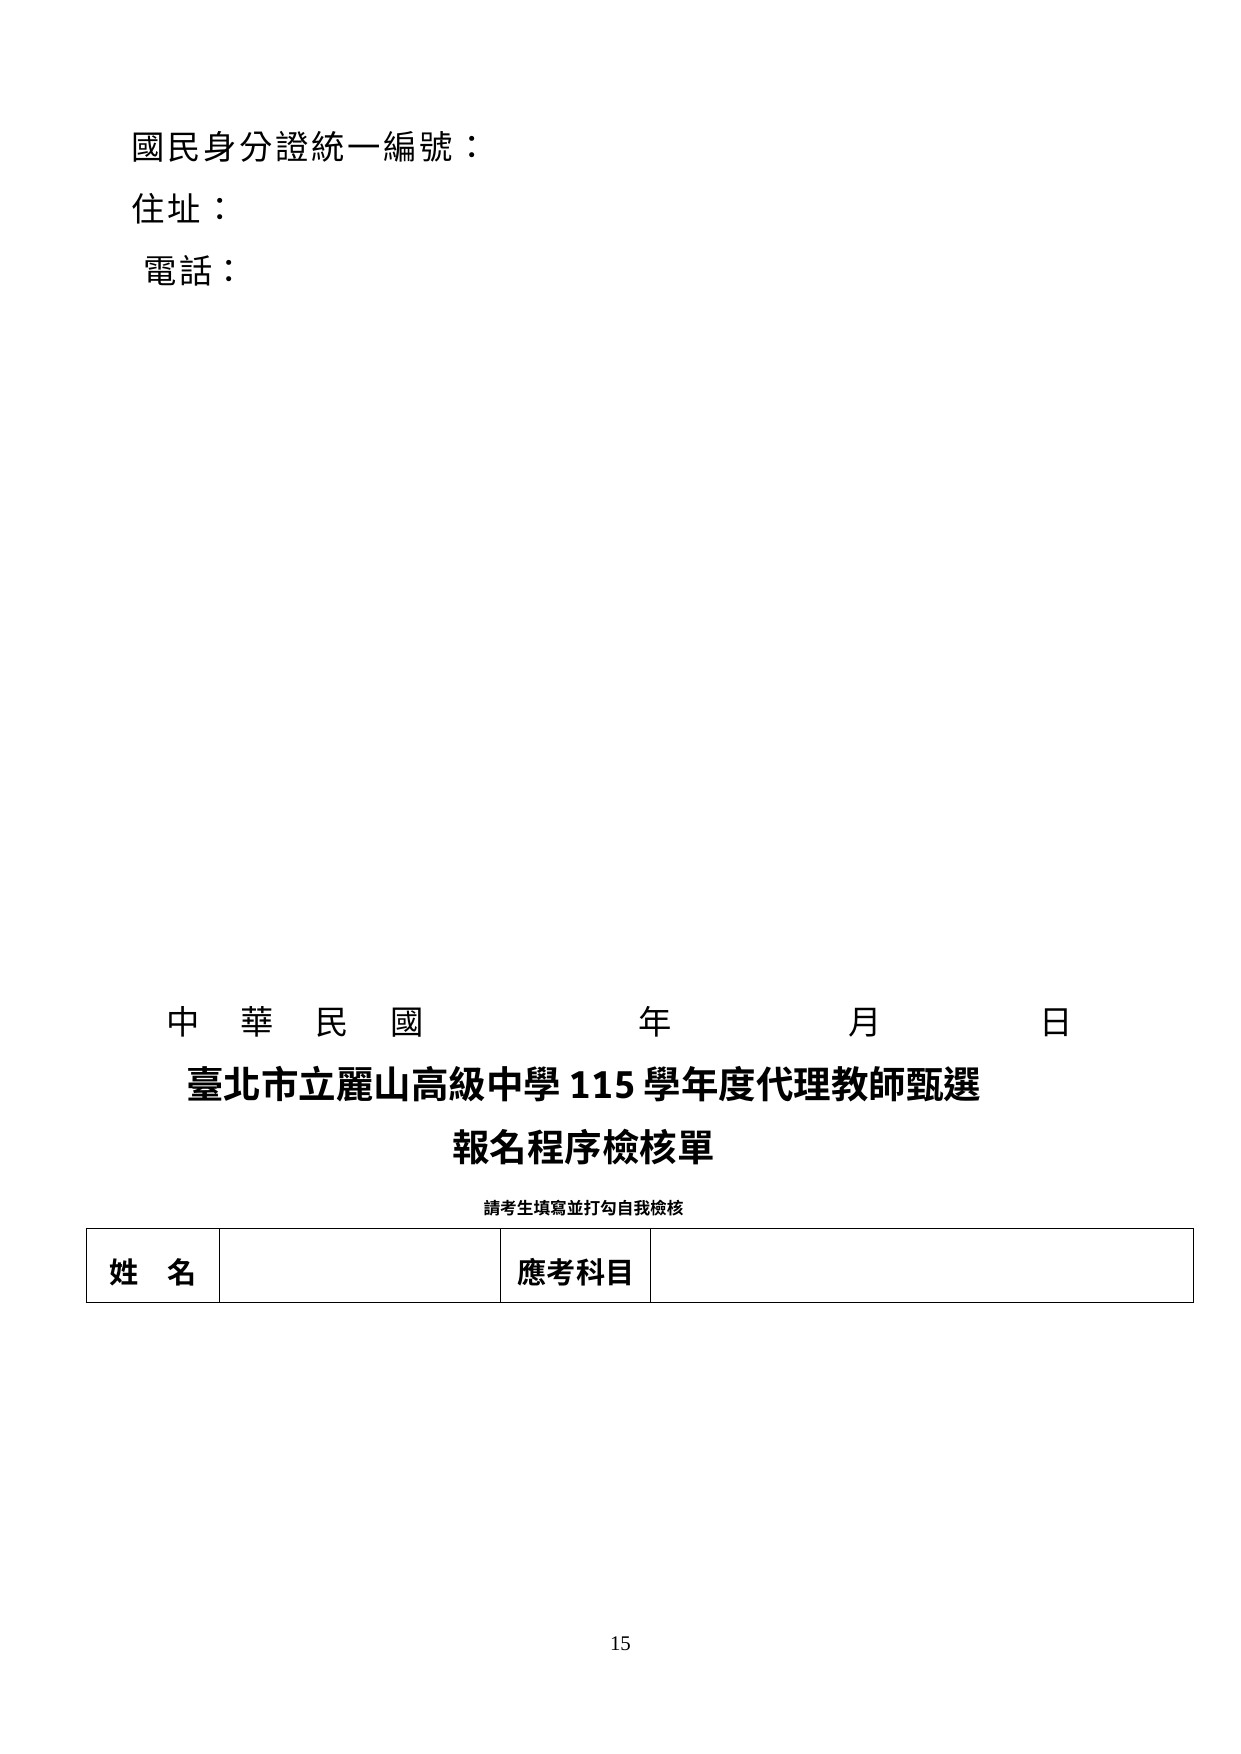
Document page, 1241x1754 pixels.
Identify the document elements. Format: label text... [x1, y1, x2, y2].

text 臺北市立麗山高級中學115學年度代理教師甄選 [1, 1040, 1165, 1103]
text 國民身分證統一編號： [131, 103, 1165, 165]
text 住址： [131, 165, 1165, 228]
table_header [220, 1229, 500, 1302]
table_header 姓 名 [87, 1229, 219, 1302]
text 中 華 民 國 年 月 日 [75, 978, 1165, 1040]
text 電話： [75, 228, 1165, 290]
table_header [651, 1229, 1193, 1302]
text 請考生填寫並打勾自我檢核 [1, 1165, 1165, 1228]
text 報名程序檢核單 [1, 1103, 1165, 1165]
table_header 應考科目 [501, 1229, 650, 1302]
